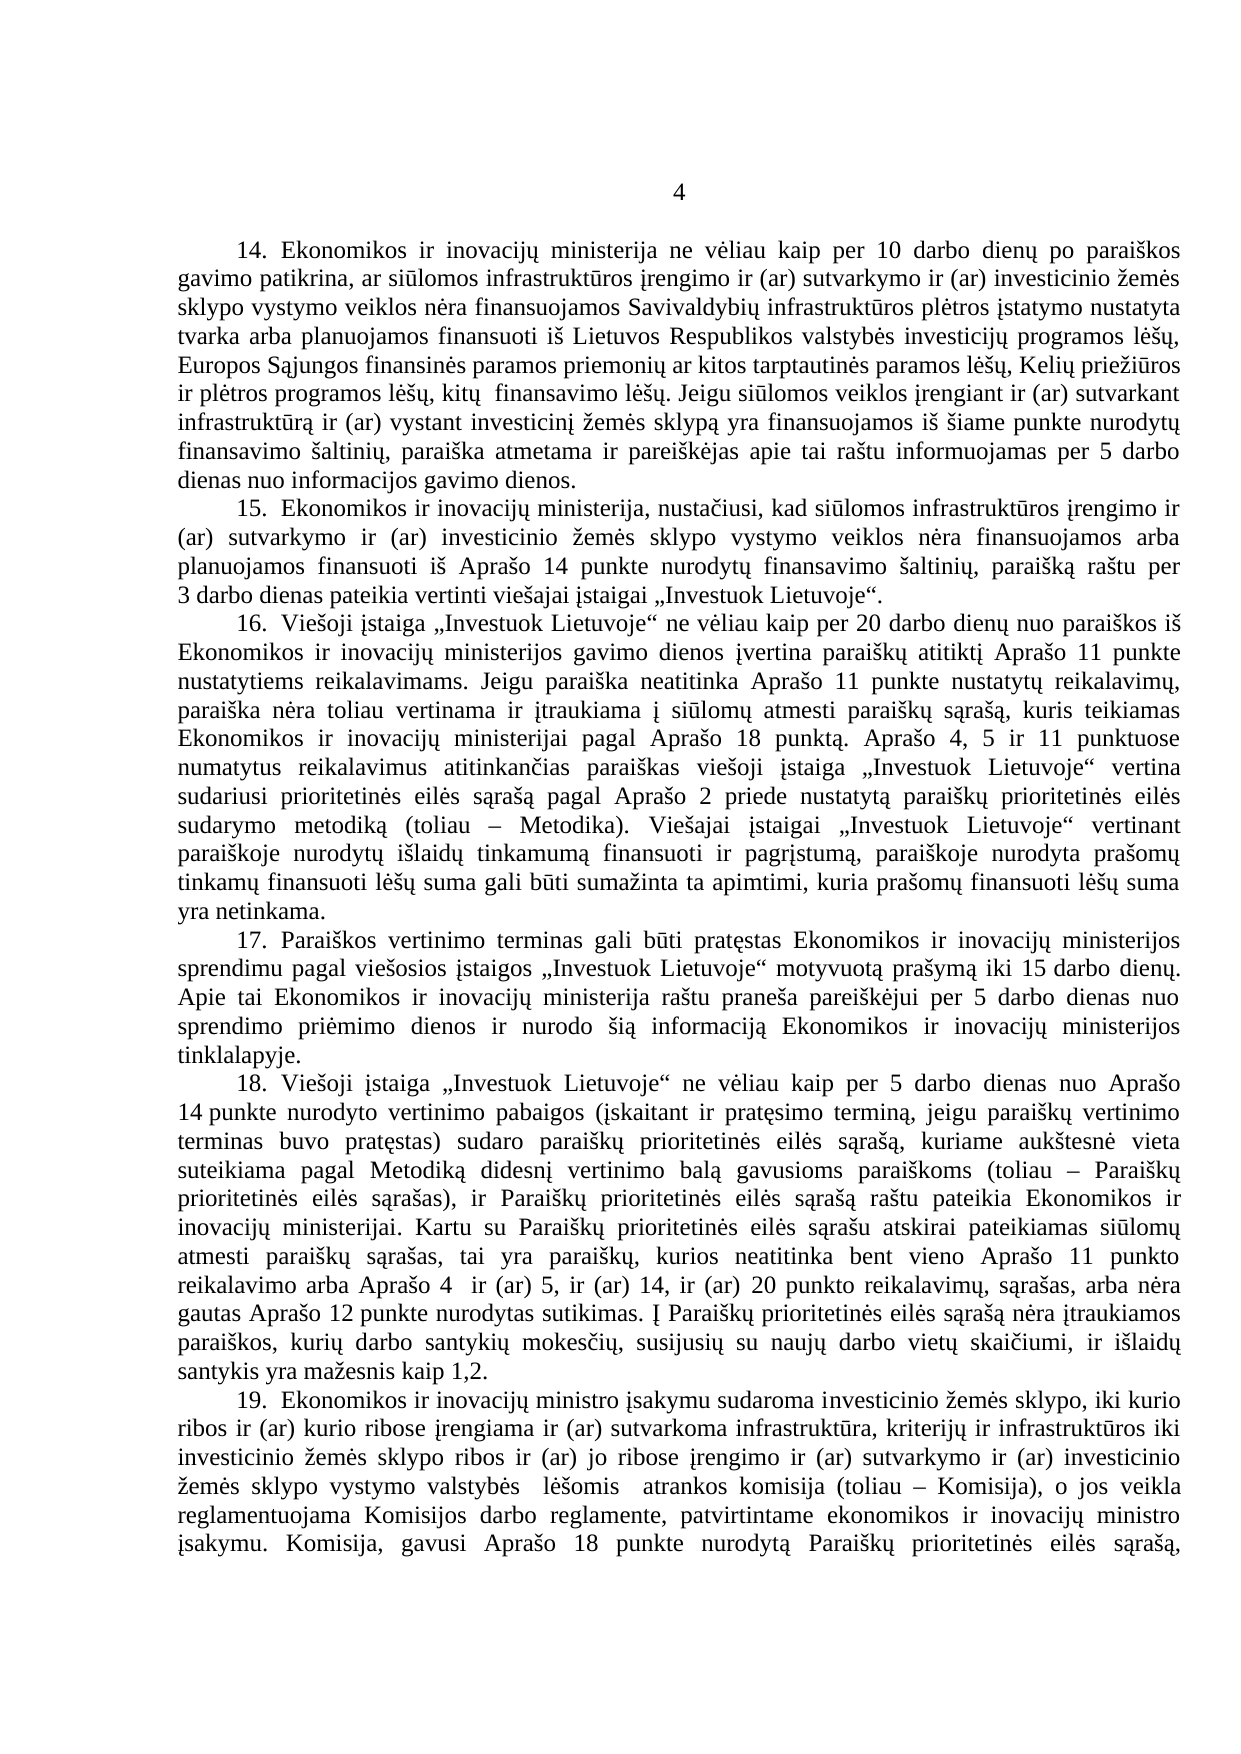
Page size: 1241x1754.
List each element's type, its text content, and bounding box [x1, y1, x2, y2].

text 19. Ekonomikos ir inovacijų ministro įsakymu sudaroma investicinio žemės sklypo, iki kurio ribos ir (ar) kurio ribose įrengiama ir (ar) sutvarkoma infrastruktūra, kriterijų ir infrastruktūros iki investicinio žemės sklypo ribos ir (ar) jo ribose įrengimo ir (ar) sutvarkymo ir (ar) investicinio žemės sklypo vystymo valstybės lėšomis atrankos komisija (toliau – Komisija), o jos veikla reglamentuojama Komisijos darbo reglamente, patvirtintame ekonomikos ir inovacijų ministro įsakymu. Komisija, gavusi Aprašo 18 punkte nurodytą Paraiškų prioritetinės eilės sąrašą, [177, 1385, 1181, 1557]
text 14. Ekonomikos ir inovacijų ministerija ne vėliau kaip per 10 darbo dienų po paraiškos gavimo patikrina, ar siūlomos infrastruktūros įrengimo ir (ar) sutvarkymo ir (ar) investicinio žemės sklypo vystymo veiklos nėra finansuojamos Savivaldybių infrastruktūros plėtros įstatymo nustatyta tvarka arba planuojamos finansuoti iš Lietuvos Respublikos valstybės investicijų programos lėšų, Europos Sąjungos finansinės paramos priemonių ar kitos tarptautinės paramos lėšų, Kelių priežiūros ir plėtros programos lėšų, kitų finansavimo lėšų. Jeigu siūlomos veiklos įrengiant ir (ar) sutvarkant infrastruktūrą ir (ar) vystant investicinį žemės sklypą yra finansuojamos iš šiame punkte nurodytų finansavimo šaltinių, paraiška atmetama ir pareiškėjas apie tai raštu informuojamas per 5 darbo dienas nuo informacijos gavimo dienos. [177, 235, 1181, 493]
text 16. Viešoji įstaiga „Investuok Lietuvoje“ ne vėliau kaip per 20 darbo dienų nuo paraiškos iš Ekonomikos ir inovacijų ministerijos gavimo dienos įvertina paraiškų atitiktį Aprašo 11 punkte nustatytiems reikalavimams. Jeigu paraiška neatitinka Aprašo 11 punkte nustatytų reikalavimų, paraiška nėra toliau vertinama ir įtraukiama į siūlomų atmesti paraiškų sąrašą, kuris teikiamas Ekonomikos ir inovacijų ministerijai pagal Aprašo 18 punktą. Aprašo 4, 5 ir 11 punktuose numatytus reikalavimus atitinkančias paraiškas viešoji įstaiga „Investuok Lietuvoje“ vertina sudariusi prioritetinės eilės sąrašą pagal Aprašo 2 priede nustatytą paraiškų prioritetinės eilės sudarymo metodiką (toliau – Metodika). Viešajai įstaigai „Investuok Lietuvoje“ vertinant paraiškoje nurodytų išlaidų tinkamumą finansuoti ir pagrįstumą, paraiškoje nurodyta prašomų tinkamų finansuoti lėšų suma gali būti sumažinta ta apimtimi, kuria prašomų finansuoti lėšų suma yra netinkama. [177, 608, 1181, 925]
text 15. Ekonomikos ir inovacijų ministerija, nustačiusi, kad siūlomos infrastruktūros įrengimo ir (ar) sutvarkymo ir (ar) investicinio žemės sklypo vystymo veiklos nėra finansuojamos arba planuojamos finansuoti iš Aprašo 14 punkte nurodytų finansavimo šaltinių, paraišką raštu per 3 darbo dienas pateikia vertinti viešajai įstaigai „Investuok Lietuvoje“. [177, 493, 1181, 608]
text 17. Paraiškos vertinimo terminas gali būti pratęstas Ekonomikos ir inovacijų ministerijos sprendimu pagal viešosios įstaigos „Investuok Lietuvoje“ motyvuotą prašymą iki 15 darbo dienų. Apie tai Ekonomikos ir inovacijų ministerija raštu praneša pareiškėjui per 5 darbo dienas nuo sprendimo priėmimo dienos ir nurodo šią informaciją Ekonomikos ir inovacijų ministerijos tinklalapyje. [177, 925, 1181, 1068]
text 18. Viešoji įstaiga „Investuok Lietuvoje“ ne vėliau kaip per 5 darbo dienas nuo Aprašo 14 punkte nurodyto vertinimo pabaigos (įskaitant ir pratęsimo terminą, jeigu paraiškų vertinimo terminas buvo pratęstas) sudaro paraiškų prioritetinės eilės sąrašą, kuriame aukštesnė vieta suteikiama pagal Metodiką didesnį vertinimo balą gavusioms paraiškoms (toliau – Paraiškų prioritetinės eilės sąrašas), ir Paraiškų prioritetinės eilės sąrašą raštu pateikia Ekonomikos ir inovacijų ministerijai. Kartu su Paraiškų prioritetinės eilės sąrašu atskirai pateikiamas siūlomų atmesti paraiškų sąrašas, tai yra paraiškų, kurios neatitinka bent vieno Aprašo 11 punkto reikalavimo arba Aprašo 4 ir (ar) 5, ir (ar) 14, ir (ar) 20 punkto reikalavimų, sąrašas, arba nėra gautas Aprašo 12 punkte nurodytas sutikimas. Į Paraiškų prioritetinės eilės sąrašą nėra įtraukiamos paraiškos, kurių darbo santykių mokesčių, susijusių su naujų darbo vietų skaičiumi, ir išlaidų santykis yra mažesnis kaip 1,2. [177, 1068, 1181, 1385]
